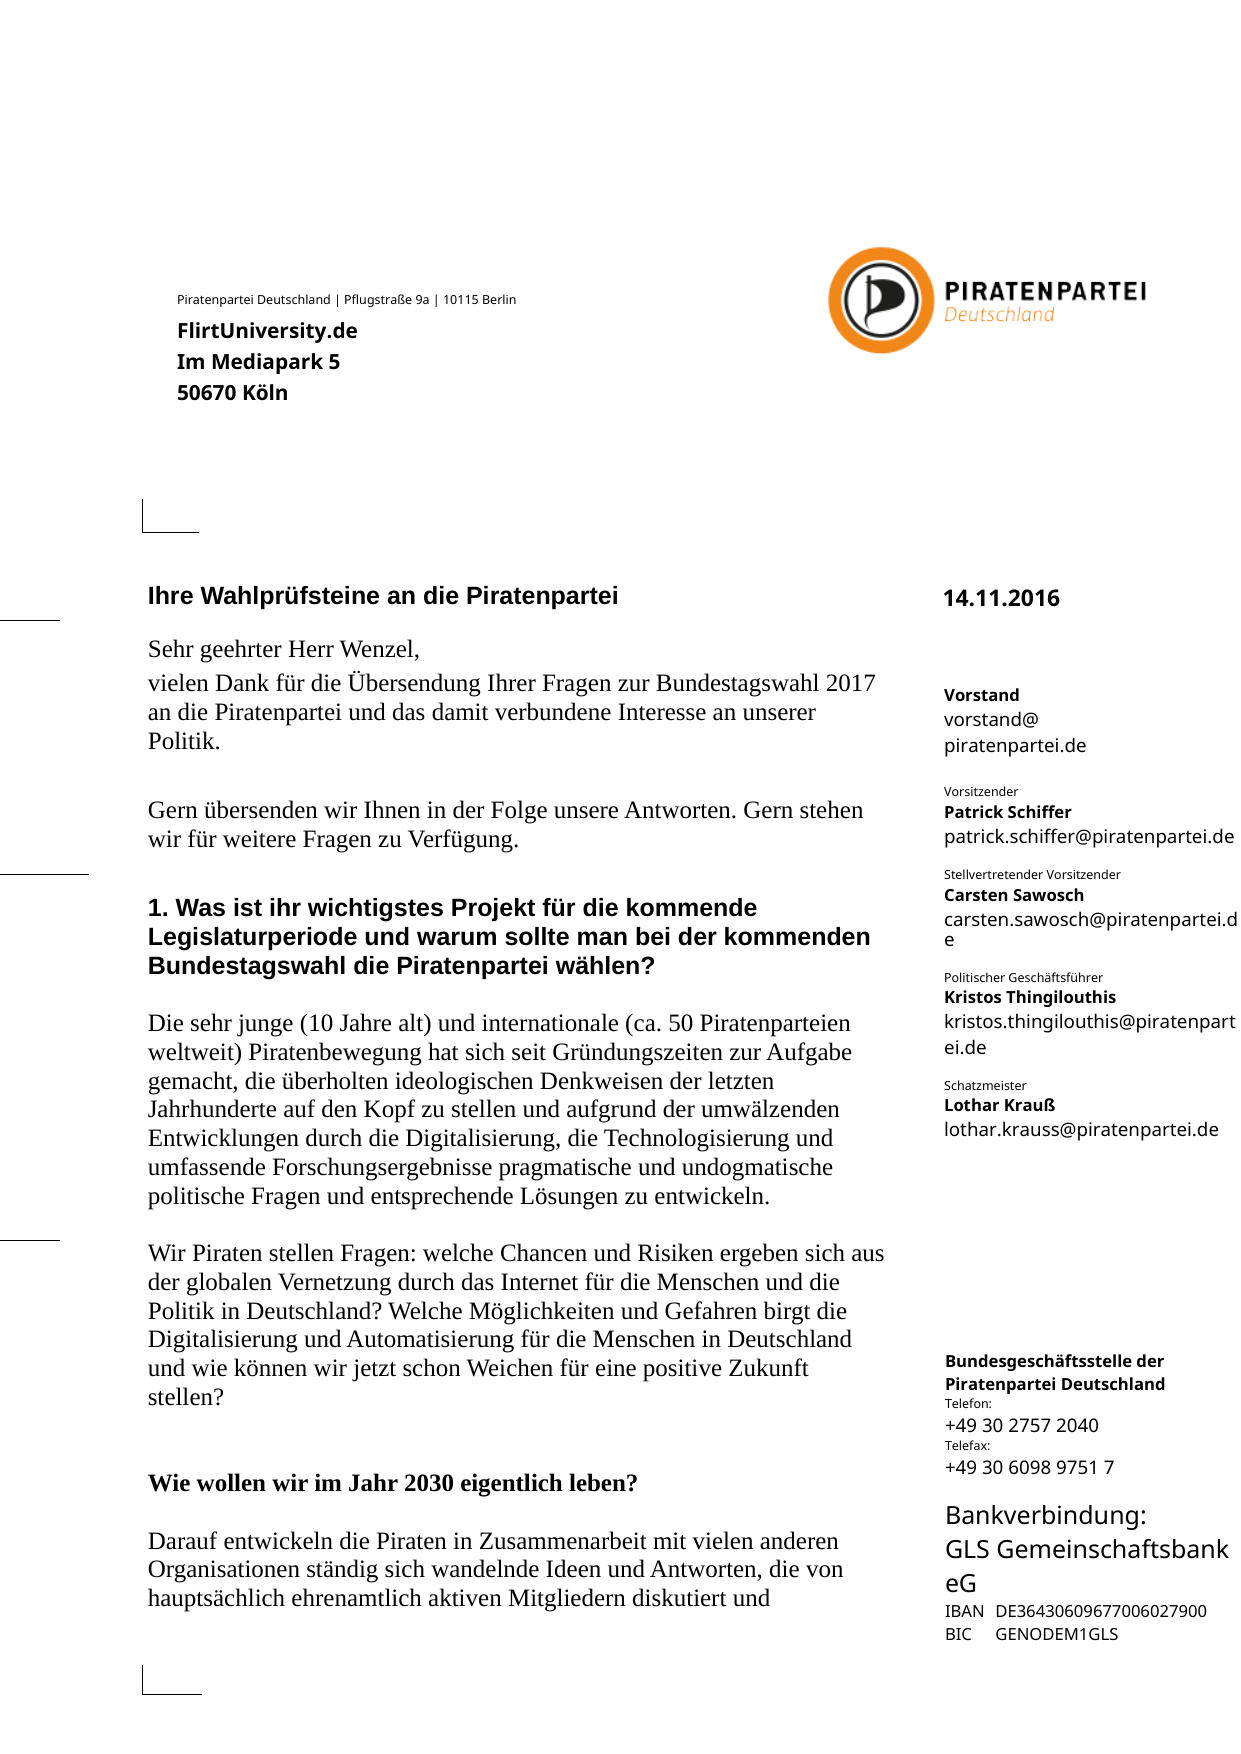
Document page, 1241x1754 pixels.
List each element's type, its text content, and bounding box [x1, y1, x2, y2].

text Sehr geehrter Herr Wenzel, [148, 634, 886, 662]
text Darauf entwickeln die Piraten in Zusammenarbeit mit vielen anderen Organisationen ständig sich wandelnde Ideen und Antworten, die von hauptsächlich ehrenamtlich aktiven Mitgliedern diskutiert und [148, 1526, 886, 1612]
text Die sehr junge (10 Jahre alt) und internationale (ca. 50 Piratenparteien weltweit) Piratenbewegung hat sich seit Gründungszeiten zur Aufgabe gemacht, die überholten ideologischen Denkweisen der letzten Jahrhunderte auf den Kopf zu stellen und aufgrund der umwälzenden Entwicklungen durch die Digitalisierung, die Technologisierung und umfassende Forschungsergebnisse pragmatische und undogmatische politische Fragen und entsprechende Lösungen zu entwickeln. [148, 1008, 886, 1209]
text Gern übersenden wir Ihnen in der Folge unsere Antworten. Gern stehen wir für weitere Fragen zu Verfügung. [148, 795, 886, 853]
text 1. Was ist ihr wichtigstes Projekt für die kommende Legislaturperiode und warum sollte man bei der kommenden Bundestagswahl die Piratenpartei wählen? [148, 893, 886, 979]
text Wir Piraten stellen Fragen: welche Chancen und Risiken ergeben sich aus der globalen Vernetzung durch das Internet für die Menschen und die Politik in Deutschland? Welche Möglichkeiten und Gefahren birgt die Digitalisierung und Automatisierung für die Menschen in Deutschland und wie können wir jetzt schon Weichen für eine positive Zukunft stellen? [148, 1238, 886, 1411]
text Wie wollen wir im Jahr 2030 eigentlich leben? [148, 1468, 886, 1497]
text vielen Dank für die Übersendung Ihrer Fragen zur Bundestagswahl 2017 an die Piratenpartei und das damit verbundene Interesse an unserer Politik. [148, 668, 886, 754]
picture [822, 241, 1241, 361]
